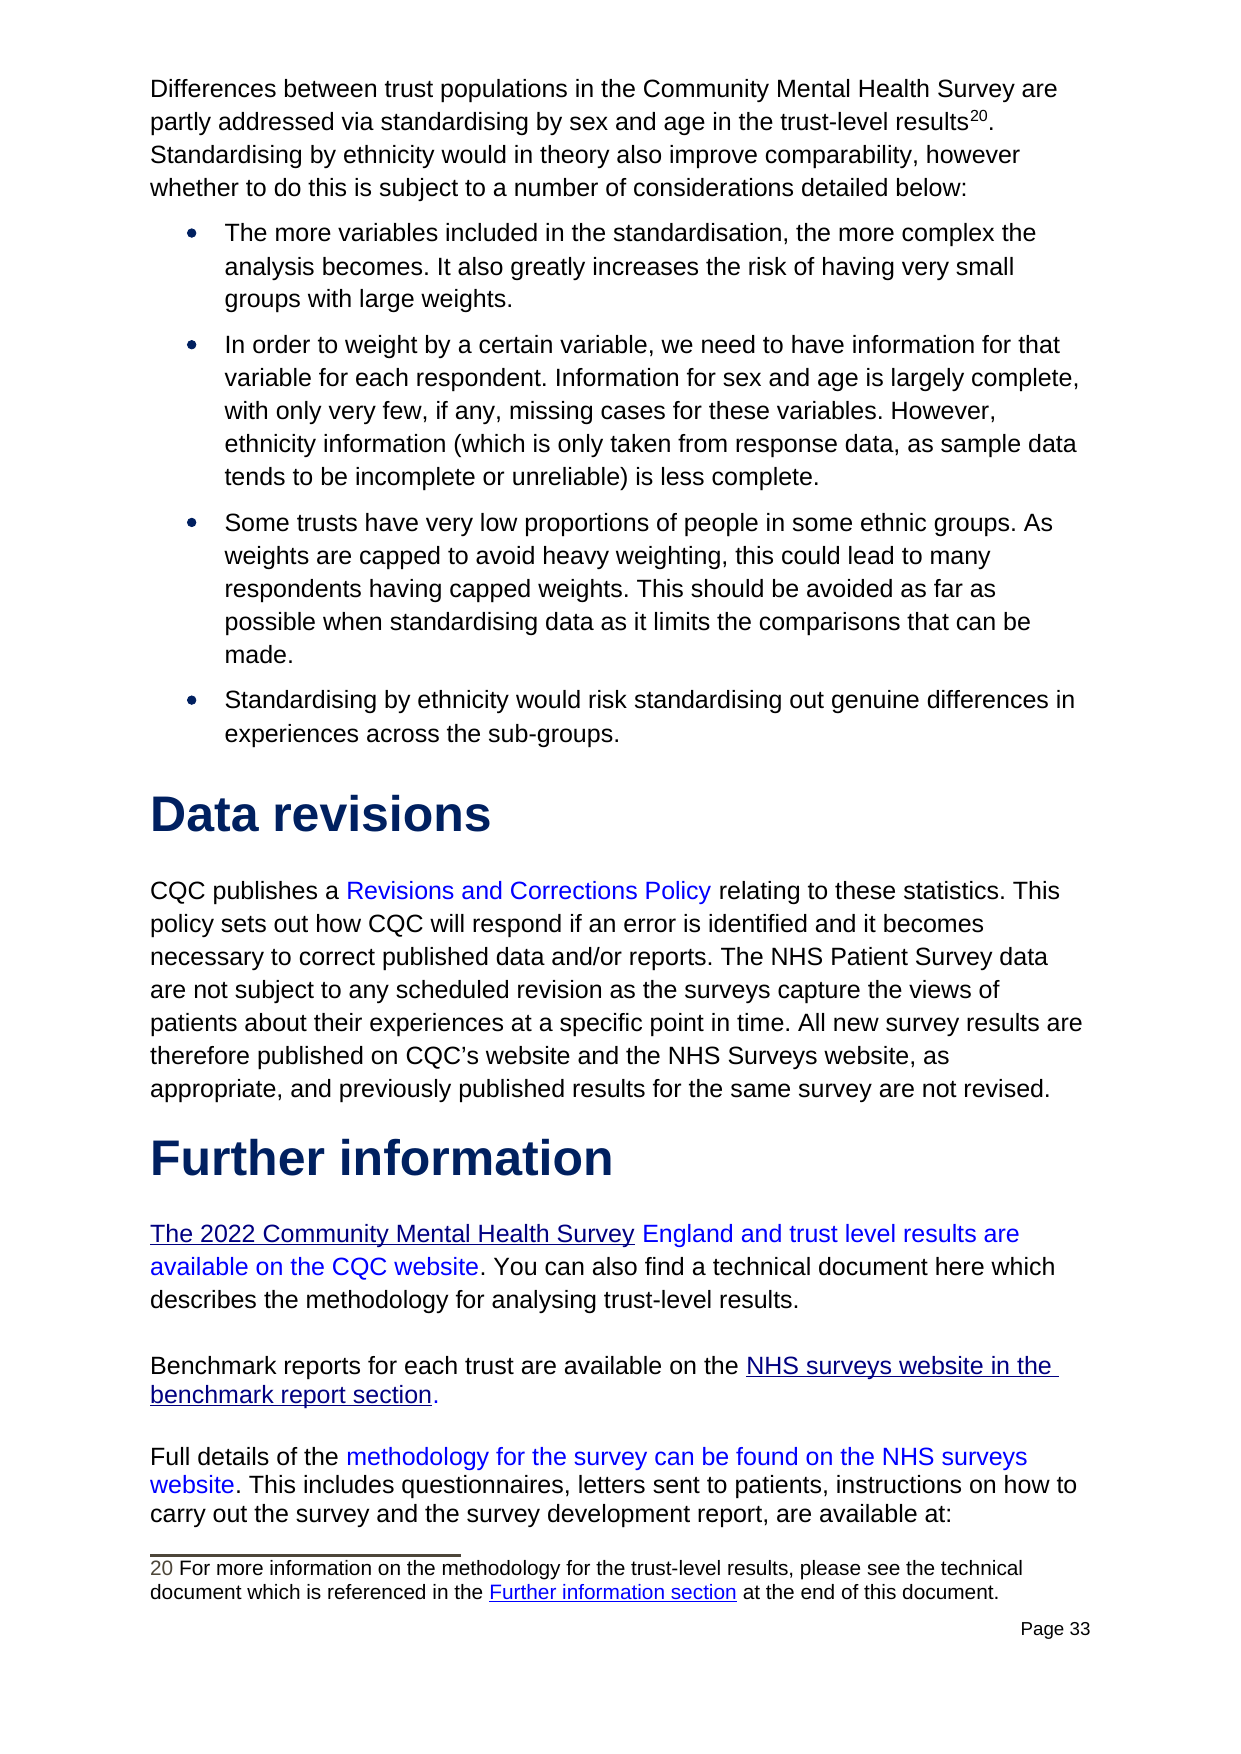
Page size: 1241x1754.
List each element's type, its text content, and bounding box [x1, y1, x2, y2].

text The 2022 Community Mental Health Survey England and trust level results are available on the CQC website. You can also find a technical document here which describes the methodology for analysing trust-level results. [150, 1219, 1090, 1314]
list Some trusts have very low proportions of people in some ethnic groups. As weights are capped to avoid heavy weighting, this could lead to many respondents having capped weights. This should be avoided as far as possible when standardising data as it limits the comparisons that can be made. [187, 508, 1090, 669]
list The more variables included in the standardisation, the more complex the analysis becomes. It also greatly increases the risk of having very small groups with large weights. [187, 218, 1090, 313]
subtitle Further information [150, 1128, 1090, 1185]
subtitle Data revisions [150, 785, 1090, 842]
text For more information on the methodology for the trust-level results, please see the technical document which is referenced in the Further information section at the end of this document. [150, 1556, 1090, 1603]
list Standardising by ethnicity would risk standardising out genuine differences in experiences across the sub-groups. [187, 685, 1090, 747]
text Benchmark reports for each trust are available on the NHS surveys website in the benchmark report section. [150, 1351, 1090, 1408]
text Differences between trust populations in the Community Mental Health Survey are partly addressed via standardising by sex and age in the trust-level results. Standardising by ethnicity would in theory also improve comparability, however whether to do this is subject to a number of considerations detailed below: [150, 74, 1090, 202]
text CQC publishes a Revisions and Corrections Policy relating to these statistics. This policy sets out how CQC will respond if an error is identified and it becomes necessary to correct published data and/or reports. The NHS Patient Survey data are not subject to any scheduled revision as the surveys capture the views of patients about their experiences at a specific point in time. All new survey results are therefore published on CQC’s website and the NHS Surveys website, as appropriate, and previously published results for the same survey are not revised. [150, 876, 1090, 1103]
list In order to weight by a certain variable, we need to have information for that variable for each respondent. Information for sex and age is largely complete, with only very few, if any, missing cases for these variables. However, ethnicity information (which is only taken from response data, as sample data tends to be incomplete or unreliable) is less complete. [187, 330, 1090, 491]
text Full details of the methodology for the survey can be found on the NHS surveys website. This includes questionnaires, letters sent to patients, instructions on how to carry out the survey and the survey development report, are available at: [150, 1442, 1090, 1528]
